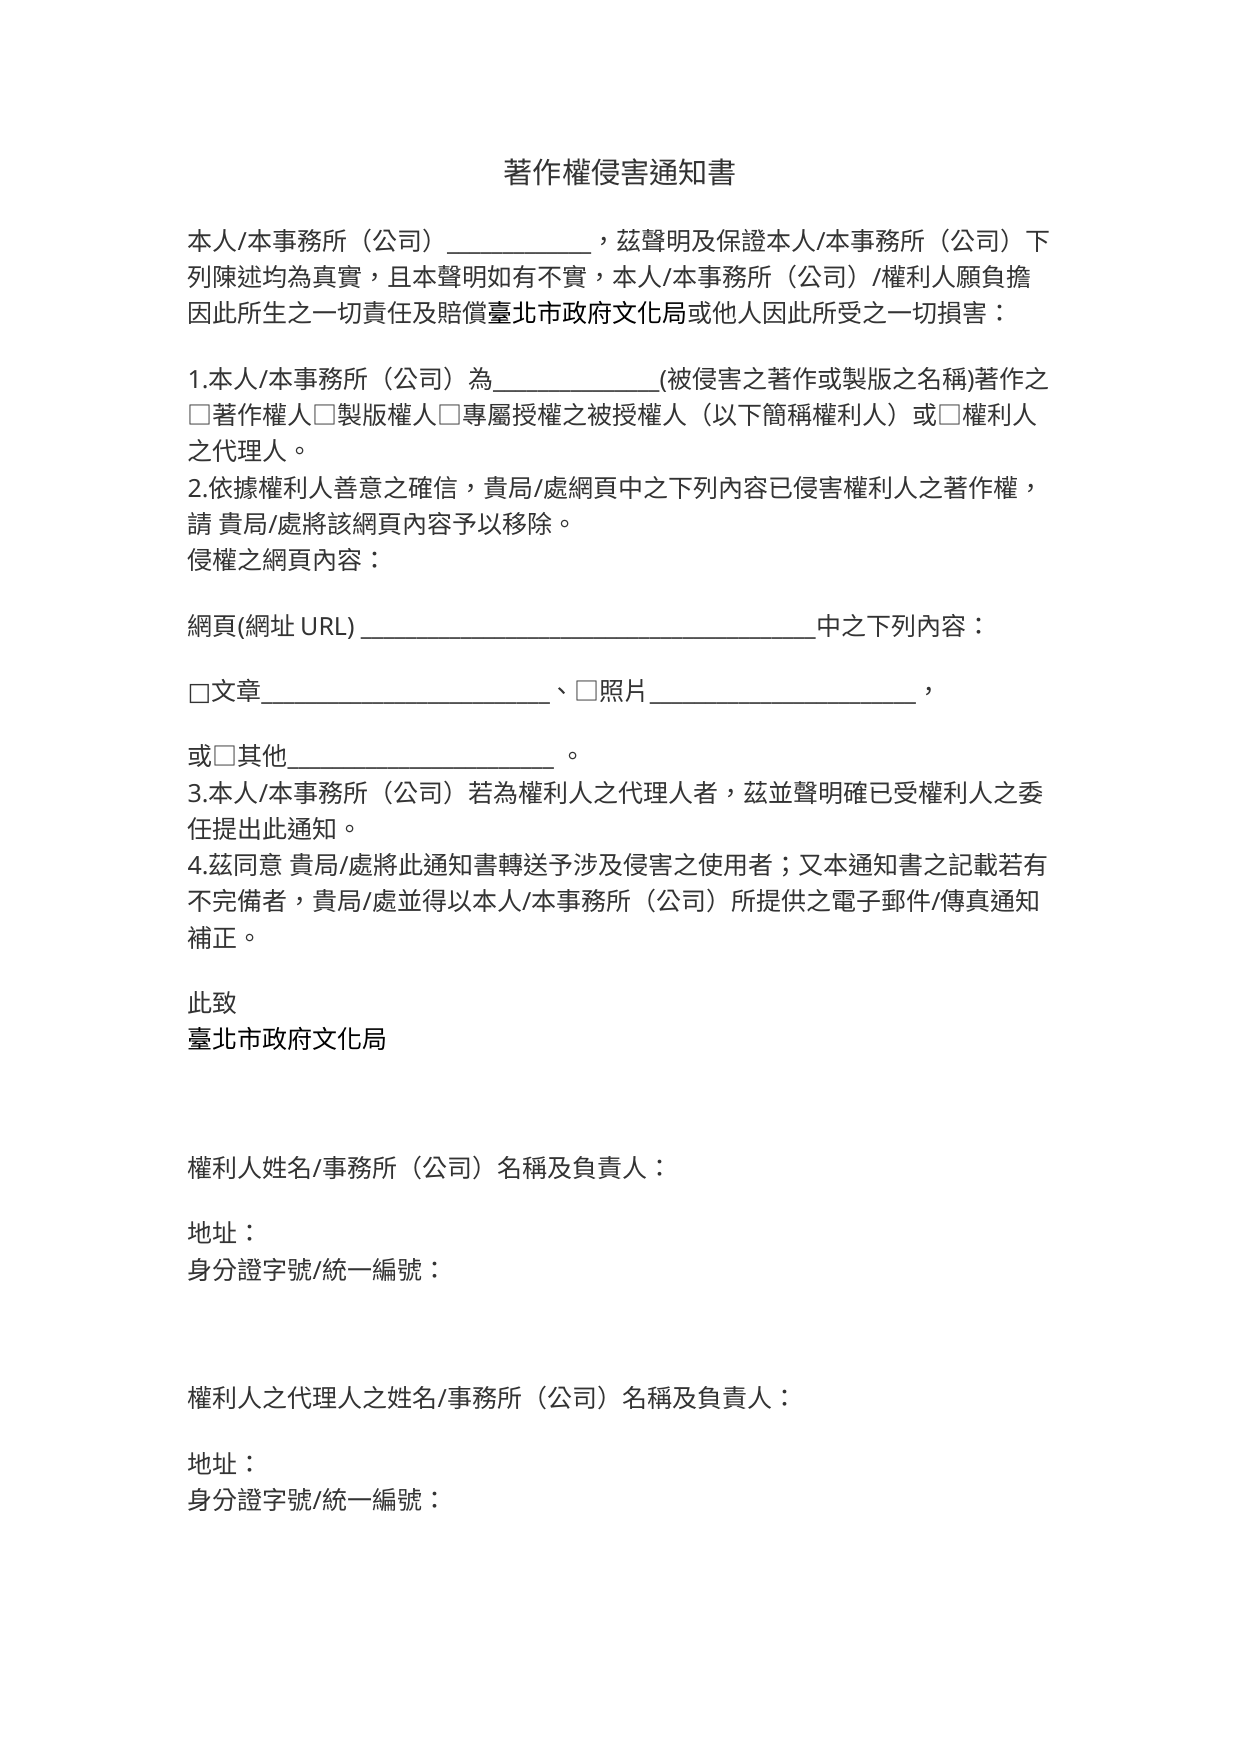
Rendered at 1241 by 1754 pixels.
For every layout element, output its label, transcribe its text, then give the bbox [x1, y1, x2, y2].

text 地址： 身分證字號/統一編號： [187, 1444, 1053, 1517]
text 權利人之代理人之姓名/事務所（公司）名稱及負責人： [187, 1379, 1053, 1415]
text 網頁(網址URL) _________________________________________中之下列內容： [187, 606, 1053, 642]
text 本人/本事務所（公司）­­_____________，茲聲明及保證本人/本事務所（公司）下列陳述均為真實，且本聲明如有不實，本人/本事務所（公司）/權利人願負擔因此所生之一切責任及賠償臺北市政府文化局或他人因此所受之一切損害： [187, 221, 1053, 330]
text 權利人姓名/事務所（公司）名稱及負責人： [187, 1148, 1053, 1185]
text 地址： 身分證字號/統一編號： [187, 1214, 1053, 1286]
text 此致 臺北市政府文化局 [187, 983, 1053, 1056]
text □文章__________________________、□照片________________________， [187, 671, 1053, 708]
text 著作權侵害通知書 [187, 150, 1053, 192]
text 1.本人/本事務所（公司）為_______________(被侵害之著作或製版之名稱)著作之□著作權人□製版權人□專屬授權之被授權人（以下簡稱權利人）或□權利人之代理人。 2.依據權利人善意之確信，貴局/處網頁中之下列內容已侵害權利人之著作權，請 貴局/處將該網頁內容予以移除。 侵權之網頁內容： [187, 359, 1053, 577]
text 或□其他________________________ 。 3.本人/本事務所（公司）若為權利人之代理人者，茲並聲明確已受權利人之委任提出此通知。 4.茲同意 貴局/處將此通知書轉送予涉及侵害之使用者；又本通知書之記載若有不完備者，貴局/處並得以本人/本事務所（公司）所提供之電子郵件/傳真通知補正。 [187, 737, 1053, 954]
